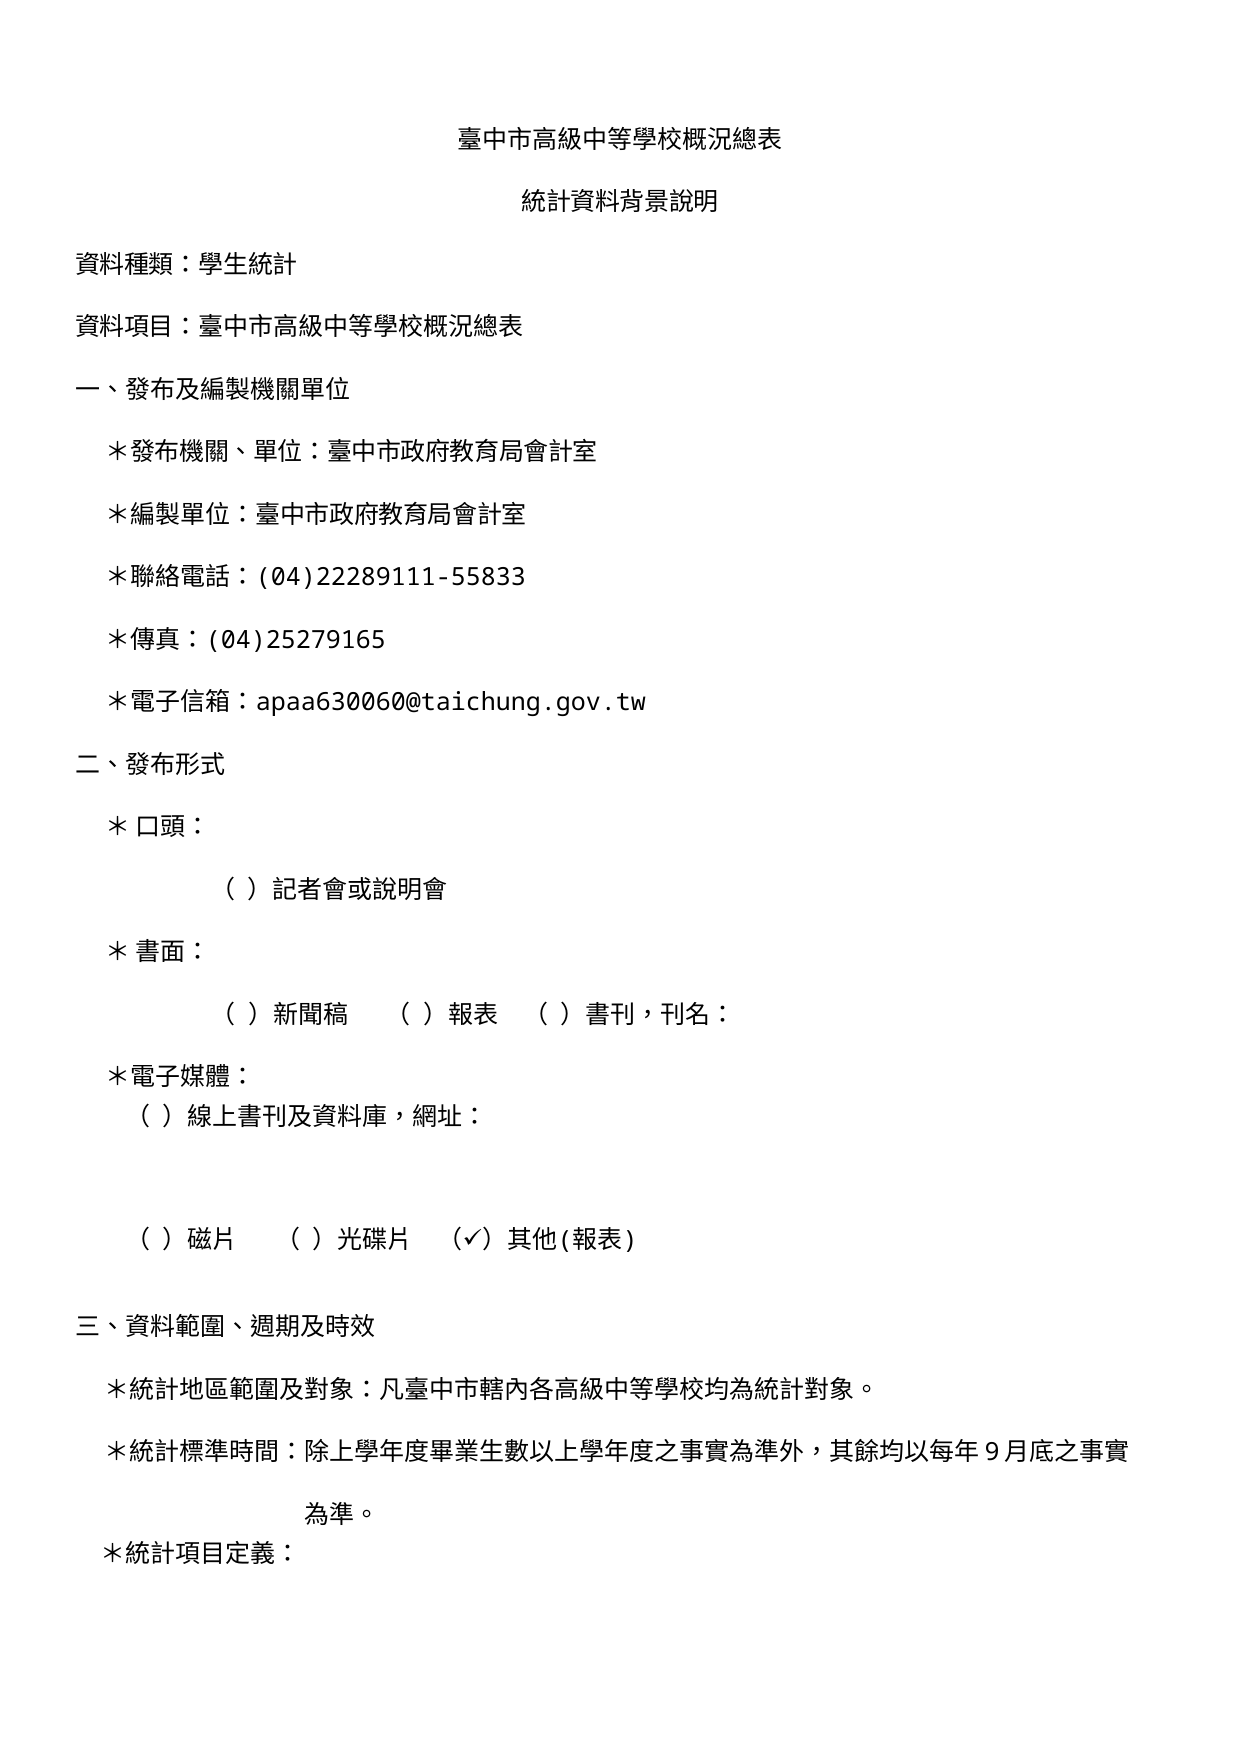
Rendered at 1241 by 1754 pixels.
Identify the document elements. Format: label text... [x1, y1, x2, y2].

list 書面： [106, 908, 1165, 971]
text 一、發布及編製機關單位 [75, 346, 1165, 408]
text ＊發布機關、單位：臺中市政府教育局會計室 [106, 408, 1165, 471]
text （ ）記者會或說明會 [75, 846, 1165, 908]
text ＊統計項目定義： [75, 1533, 1165, 1569]
text ＊聯絡電話：(04)22289111-55833 [106, 533, 1165, 596]
text 資料項目：臺中市高級中等學校概況總表 [75, 283, 1165, 346]
text （ ）線上書刊及資料庫，網址： [75, 1096, 1199, 1133]
text （ ）磁片 （ ）光碟片 （）其他(報表) [75, 1196, 1199, 1258]
text （ ）新聞稿 （ ）報表 （ ）書刊，刊名： [106, 971, 1165, 1033]
text ＊統計標準時間：除上學年度畢業生數以上學年度之事實為準外，其餘均以每年9月底之事實 [104, 1408, 1165, 1471]
text ＊傳真：(04)25279165 [106, 596, 1165, 658]
text ＊編製單位：臺中市政府教育局會計室 [106, 471, 1165, 533]
text 臺中市高級中等學校概況總表 [75, 96, 1165, 158]
text ＊電子信箱：apaa630060@taichung.gov.tw [106, 658, 1165, 721]
text ＊統計地區範圍及對象：凡臺中市轄內各高級中等學校均為統計對象。 [104, 1346, 1197, 1408]
text 二、發布形式 [75, 721, 1165, 783]
text 為準。 [304, 1471, 1165, 1533]
list 口頭： [106, 783, 1165, 846]
text 三、資料範圍、週期及時效 [75, 1283, 1165, 1346]
text 資料種類：學生統計 [75, 221, 1165, 283]
text ＊電子媒體： [106, 1033, 1165, 1096]
text 統計資料背景說明 [75, 158, 1165, 221]
